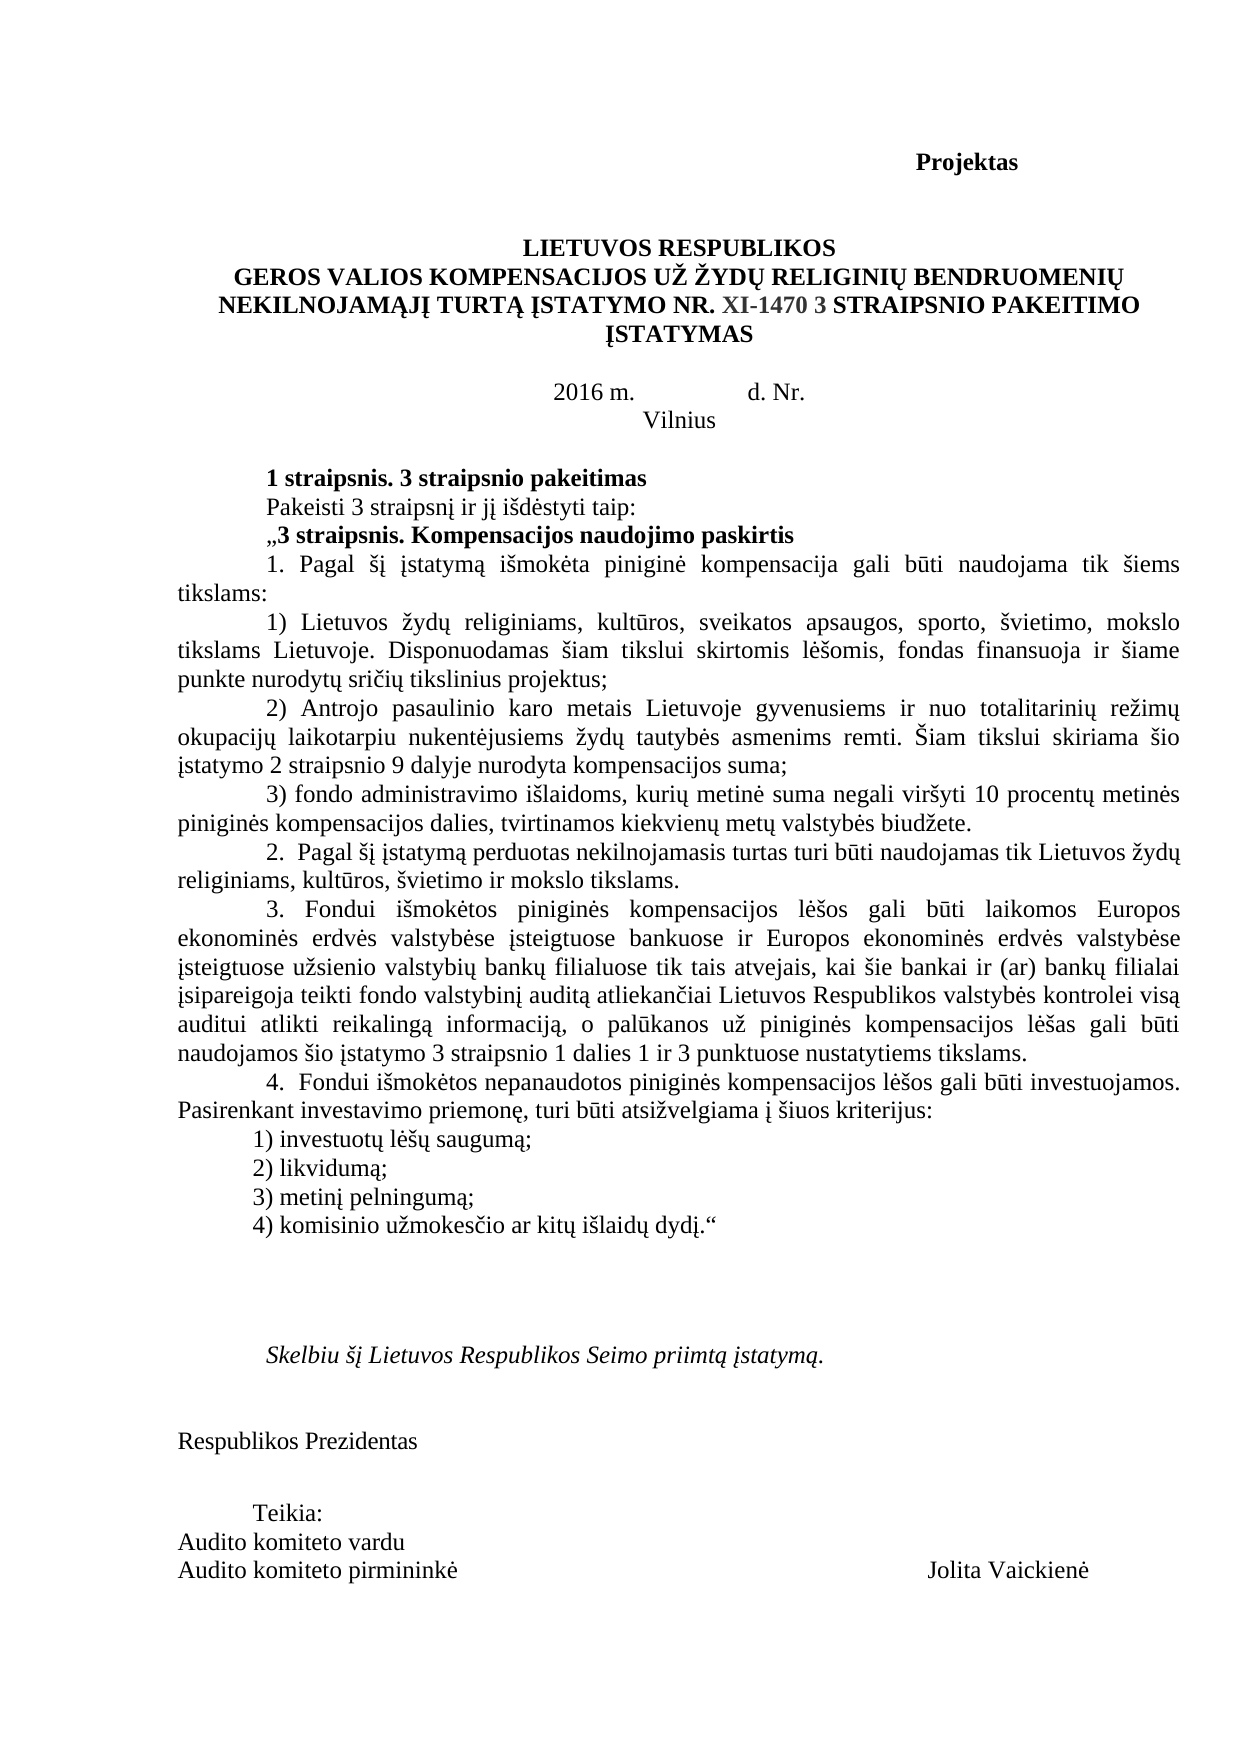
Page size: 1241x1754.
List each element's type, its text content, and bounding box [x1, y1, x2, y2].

text 2) likvidumą; [177, 1153, 1181, 1182]
text Lietuvos Respublikos [177, 233, 1181, 262]
text Skelbiu šį Lietuvos Respublikos Seimo priimtą įstatymą. [177, 1340, 1181, 1369]
text ĮSTATYMAS [177, 319, 1181, 348]
text 1 straipsnis. 3 straipsnio pakeitimas [177, 463, 1181, 492]
text 4. Fondui išmokėtos nepanaudotos piniginės kompensacijos lėšos gali būti investuojamos. Pasirenkant investavimo priemonę, turi būti atsižvelgiama į šiuos kriterijus: [177, 1067, 1181, 1124]
text „3 straipsnis. Kompensacijos naudojimo paskirtis [177, 521, 1181, 549]
text 3. Fondui išmokėtos piniginės kompensacijos lėšos gali būti laikomos Europos ekonominės erdvės valstybėse įsteigtuose bankuose ir Europos ekonominės erdvės valstybėse įsteigtuose užsienio valstybių bankų filialuose tik tais atvejais, kai šie bankai ir (ar) bankų filialai įsipareigoja teikti fondo valstybinį auditą atliekančiai Lietuvos Respublikos valstybės kontrolei visą auditui atlikti reikalingą informaciją, o palūkanos už piniginės kompensacijos lėšas gali būti naudojamos šio įstatymo 3 straipsnio 1 dalies 1 ir 3 punktuose nustatytiems tikslams. [177, 894, 1181, 1067]
text 2. Pagal šį įstatymą perduotas nekilnojamasis turtas turi būti naudojamas tik Lietuvos žydų religiniams, kultūros, švietimo ir mokslo tikslams. [177, 837, 1181, 894]
text 1. Pagal šį įstatymą išmokėta piniginė kompensacija gali būti naudojama tik šiems tikslams: [177, 549, 1181, 607]
text Teikia: [177, 1498, 1181, 1527]
text 2016 m. d. Nr. [177, 377, 1181, 406]
text 3) fondo administravimo išlaidoms, kurių metinė suma negali viršyti 10 procentų metinės piniginės kompensacijos dalies, tvirtinamos kiekvienų metų valstybės biudžete. [177, 779, 1181, 837]
text Projektas [916, 147, 1181, 176]
text Audito komiteto pirmininkė Jolita Vaickienė [177, 1556, 1181, 1584]
text 3) metinį pelningumą; [177, 1182, 1181, 1211]
text GEROS VALIOS KOMPENSACIJOS UŽ ŽYDŲ RELIGINIŲ BENDRUOMENIŲ NEKILNOJAMĄJĮ TURTĄ ĮSTATYMO NR. XI-1470 3 STRAIPSNIO PAKEITIMO [177, 262, 1181, 319]
text 2) Antrojo pasaulinio karo metais Lietuvoje gyvenusiems ir nuo totalitarinių režimų okupacijų laikotarpiu nukentėjusiems žydų tautybės asmenims remti. Šiam tikslui skiriama šio įstatymo 2 straipsnio 9 dalyje nurodyta kompensacijos suma; [177, 693, 1181, 779]
text 1) Lietuvos žydų religiniams, kultūros, sveikatos apsaugos, sporto, švietimo, mokslo tikslams Lietuvoje. Disponuodamas šiam tikslui skirtomis lėšomis, fondas finansuoja ir šiame punkte nurodytų sričių tikslinius projektus; [177, 607, 1181, 693]
text Audito komiteto vardu [177, 1527, 1181, 1556]
text Respublikos Prezidentas [177, 1426, 1181, 1455]
text Pakeisti 3 straipsnį ir jį išdėstyti taip: [177, 492, 1181, 521]
text 1) investuotų lėšų saugumą; [177, 1124, 1181, 1153]
text 4) komisinio užmokesčio ar kitų išlaidų dydį.“ [177, 1211, 1181, 1239]
text Vilnius [177, 406, 1181, 434]
